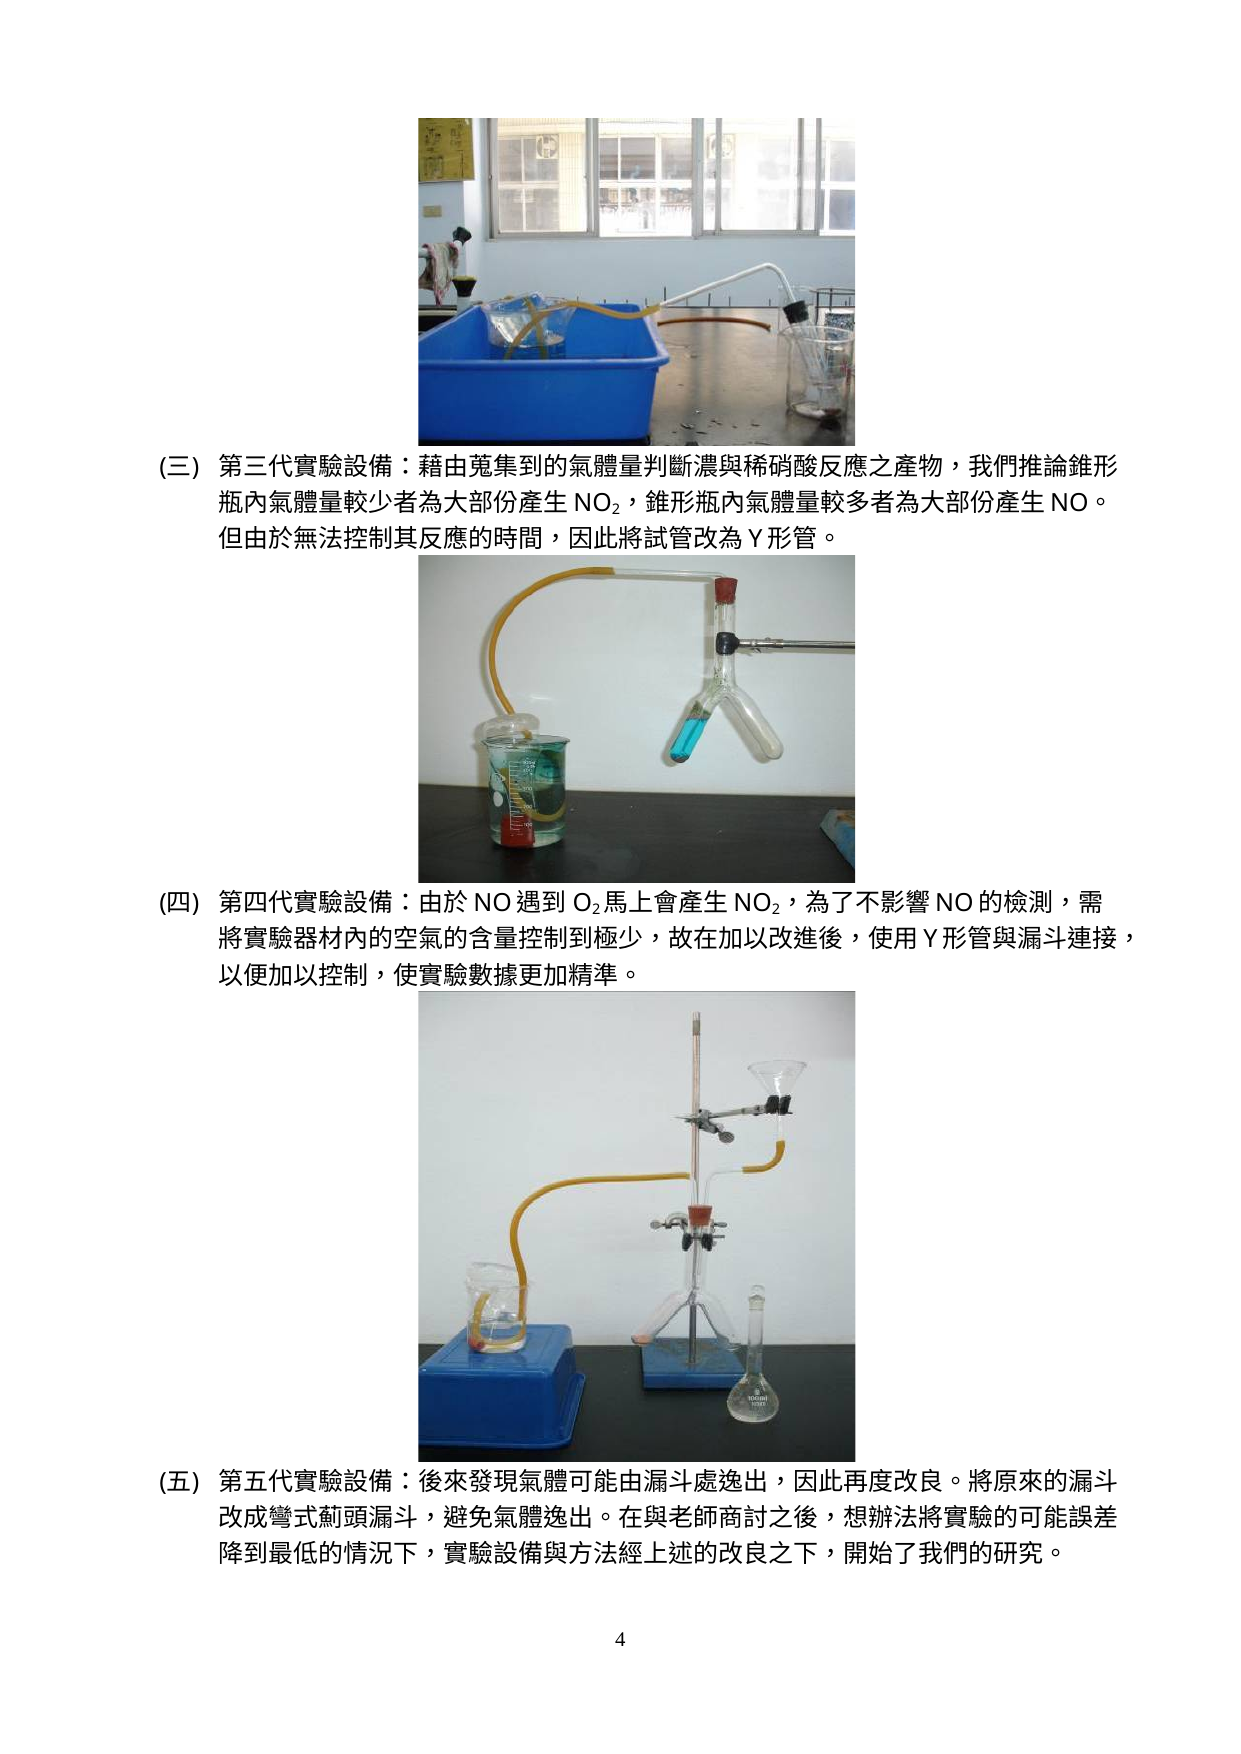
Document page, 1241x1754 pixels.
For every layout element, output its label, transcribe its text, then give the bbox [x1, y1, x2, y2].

list 第三代實驗設備：藉由蒐集到的氣體量判斷濃與稀硝酸反應之產物，我們推論錐形瓶內氣體量較少者為大部份產生NO2，錐形瓶內氣體量較多者為大部份產生NO。但由於無法控制其反應的時間，因此將試管改為Y形管。 [159, 446, 1122, 555]
list 第四代實驗設備：由於NO遇到 O2馬上會產生NO2，為了不影響NO的檢測，需將實驗器材內的空氣的含量控制到極少，故在加以改進後，使用Y形管與漏斗連接，以便加以控制，使實驗數據更加精準。 [159, 883, 1122, 991]
list 第五代實驗設備：後來發現氣體可能由漏斗處逸出，因此再度改良。將原來的漏斗改成彎式薊頭漏斗，避免氣體逸出。在與老師商討之後，想辦法將實驗的可能誤差降到最低的情況下，實驗設備與方法經上述的改良之下，開始了我們的研究。 [159, 1461, 1122, 1570]
picture [418, 991, 856, 1462]
picture [418, 555, 856, 883]
picture [418, 118, 856, 446]
